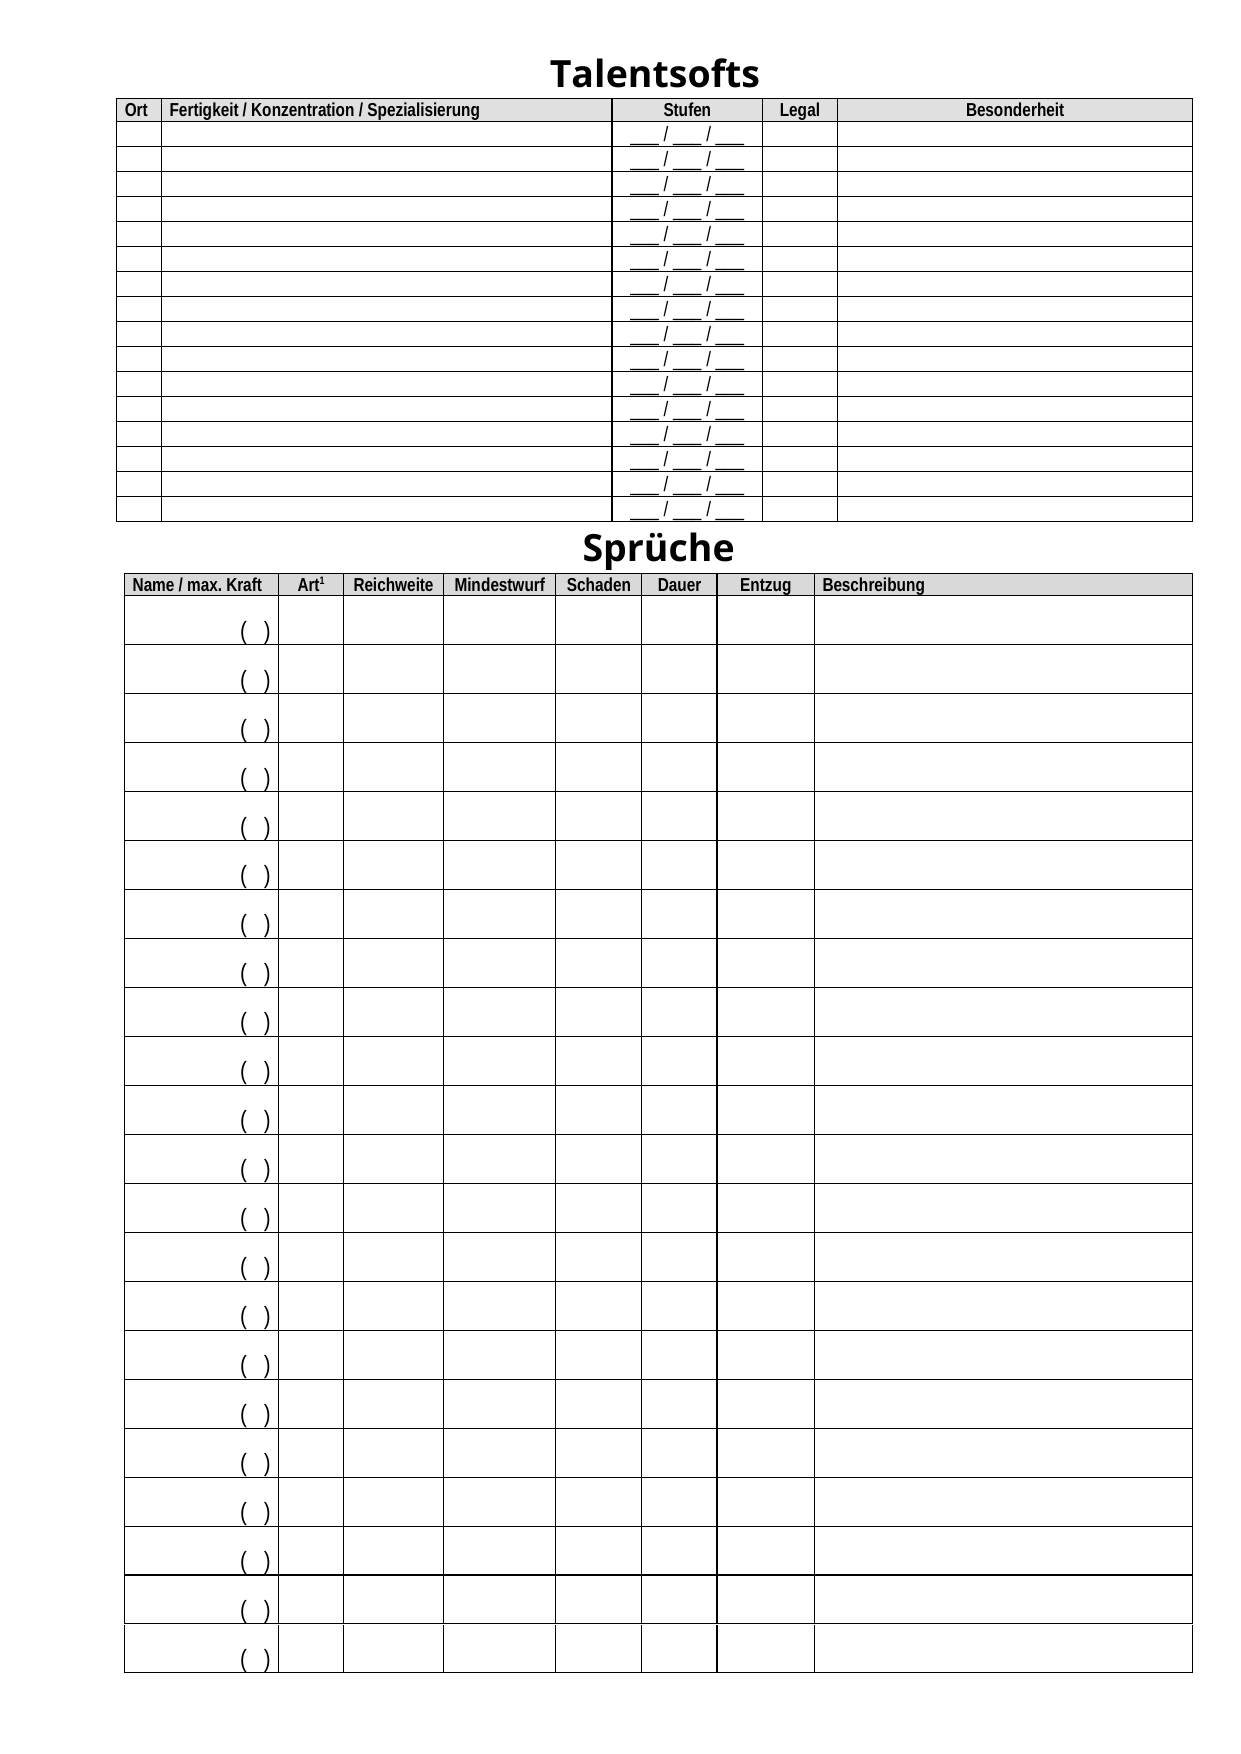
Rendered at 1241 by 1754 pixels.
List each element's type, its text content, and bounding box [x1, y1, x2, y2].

table_cell Fertigkeit / Konzentration / Spezialisierung [162, 99, 611, 121]
table_cell [838, 447, 1192, 471]
table_cell [117, 347, 161, 371]
table_header Beschreibung [815, 574, 1192, 595]
table_cell [838, 272, 1192, 296]
table_cell [718, 743, 814, 791]
table_cell [838, 347, 1192, 371]
table_cell [444, 1037, 555, 1085]
table_cell [642, 1086, 716, 1134]
table_cell [279, 890, 343, 938]
table_cell [763, 247, 837, 271]
table_cell [162, 497, 611, 521]
table_cell [718, 596, 814, 644]
table_cell [162, 247, 611, 271]
table_cell ( ) [125, 645, 278, 693]
table_cell [279, 1037, 343, 1085]
table_cell [344, 1380, 443, 1428]
table_cell [279, 1282, 343, 1330]
table_cell [444, 1380, 555, 1428]
table_cell ( ) [125, 841, 278, 889]
table_cell [444, 1331, 555, 1379]
table_cell ___ / ___ / ___ [613, 472, 762, 496]
table_cell [838, 472, 1192, 496]
table_cell ___ / ___ / ___ [613, 122, 762, 146]
table_cell [162, 347, 611, 371]
table_cell ( ) [125, 1331, 278, 1379]
table_cell [815, 1625, 1192, 1672]
table_cell [763, 422, 837, 446]
table_cell [642, 1527, 716, 1574]
table_cell [815, 1429, 1192, 1477]
table_cell [815, 1331, 1192, 1379]
table_cell [444, 1135, 555, 1183]
table_cell [444, 939, 555, 987]
table_cell [642, 596, 716, 644]
table_cell [718, 792, 814, 840]
table_cell [642, 1135, 716, 1183]
table_cell [718, 1037, 814, 1085]
table_cell ( ) [125, 1233, 278, 1281]
table_cell [815, 988, 1192, 1036]
table_cell [279, 743, 343, 791]
table_cell [444, 1478, 555, 1526]
table_cell [117, 272, 161, 296]
table_cell [344, 890, 443, 938]
table_cell [642, 988, 716, 1036]
table_cell ( ) [125, 596, 278, 644]
table_cell [162, 322, 611, 346]
table_cell ( ) [125, 1037, 278, 1085]
table_cell ( ) [125, 890, 278, 938]
table_cell [556, 1135, 641, 1183]
text Sprüche [124, 522, 1193, 573]
table_cell [838, 147, 1192, 171]
table_cell ___ / ___ / ___ [613, 422, 762, 446]
table_cell ___ / ___ / ___ [613, 297, 762, 321]
table_cell ___ / ___ / ___ [613, 247, 762, 271]
table_cell [444, 694, 555, 742]
table_cell [162, 122, 611, 146]
table_header Art1 [279, 574, 343, 595]
table_cell ( ) [125, 1576, 278, 1623]
table_cell [279, 1233, 343, 1281]
table_header Mindestwurf [444, 574, 555, 595]
table_cell [763, 372, 837, 396]
table_cell [344, 596, 443, 644]
table_cell [718, 841, 814, 889]
table_cell [117, 447, 161, 471]
table_cell ( ) [125, 743, 278, 791]
table_cell [556, 1282, 641, 1330]
table_cell [718, 1331, 814, 1379]
table_header Dauer [642, 574, 716, 595]
table_cell [763, 472, 837, 496]
table_cell [642, 1625, 716, 1672]
table_cell ___ / ___ / ___ [613, 497, 762, 521]
table_cell [279, 1429, 343, 1477]
table_cell [815, 1282, 1192, 1330]
table_cell [279, 939, 343, 987]
table_cell [838, 297, 1192, 321]
table_cell [718, 1135, 814, 1183]
table_cell [556, 596, 641, 644]
table_cell [718, 1380, 814, 1428]
table_cell [117, 147, 161, 171]
table_cell [718, 988, 814, 1036]
table_cell [642, 1233, 716, 1281]
table_cell [344, 743, 443, 791]
table_cell [556, 1184, 641, 1232]
table_cell [556, 743, 641, 791]
table_cell [279, 1625, 343, 1672]
table_cell [838, 372, 1192, 396]
table_cell [117, 422, 161, 446]
table_cell [117, 197, 161, 221]
table_cell [279, 596, 343, 644]
table_cell [763, 222, 837, 246]
table_cell Stufen [613, 99, 762, 121]
table_cell [556, 694, 641, 742]
table_cell [279, 1086, 343, 1134]
table_cell [838, 322, 1192, 346]
table_cell [344, 939, 443, 987]
table_cell [718, 1478, 814, 1526]
table_cell [279, 988, 343, 1036]
table_cell [642, 743, 716, 791]
table_cell [279, 1184, 343, 1232]
table_cell [556, 1625, 641, 1672]
table_cell [642, 1282, 716, 1330]
table_cell [815, 645, 1192, 693]
table_cell [718, 939, 814, 987]
table_cell [344, 1282, 443, 1330]
table_cell ___ / ___ / ___ [613, 372, 762, 396]
table_cell [815, 1527, 1192, 1574]
table_cell ___ / ___ / ___ [613, 322, 762, 346]
table_cell [763, 347, 837, 371]
table_cell [718, 1576, 814, 1623]
table_cell [718, 1233, 814, 1281]
table_cell [763, 172, 837, 196]
table_cell [444, 1527, 555, 1574]
table_cell [815, 743, 1192, 791]
table_cell [344, 1233, 443, 1281]
table_cell [642, 1037, 716, 1085]
table_cell ( ) [125, 694, 278, 742]
table_cell [815, 1086, 1192, 1134]
table_cell [117, 397, 161, 421]
table_cell [815, 694, 1192, 742]
table_cell [718, 890, 814, 938]
table_cell [642, 1429, 716, 1477]
table_cell ( ) [125, 939, 278, 987]
table_cell [344, 841, 443, 889]
table_cell [444, 645, 555, 693]
table_cell [556, 1429, 641, 1477]
table_cell [763, 397, 837, 421]
table_cell [344, 1478, 443, 1526]
table_cell [763, 122, 837, 146]
table_header Reichweite [344, 574, 443, 595]
table_cell [642, 1576, 716, 1623]
table_cell [279, 1135, 343, 1183]
table_cell [815, 1478, 1192, 1526]
table_cell [344, 1527, 443, 1574]
table_cell [815, 1184, 1192, 1232]
table_cell [642, 1331, 716, 1379]
table_cell [556, 792, 641, 840]
table_cell [344, 1086, 443, 1134]
table_cell ___ / ___ / ___ [613, 172, 762, 196]
table_cell [763, 322, 837, 346]
table_cell [279, 1478, 343, 1526]
table_cell [763, 197, 837, 221]
table_cell [444, 1086, 555, 1134]
table_cell [279, 694, 343, 742]
table_cell [162, 147, 611, 171]
table_cell [279, 792, 343, 840]
table_cell [162, 172, 611, 196]
table_cell ( ) [125, 1282, 278, 1330]
table_cell [444, 1576, 555, 1623]
table_cell [344, 1625, 443, 1672]
table_cell [838, 222, 1192, 246]
table_cell [344, 1331, 443, 1379]
table_cell [117, 247, 161, 271]
table_cell [718, 694, 814, 742]
table_cell ( ) [125, 1380, 278, 1428]
table_cell [763, 272, 837, 296]
table_cell [815, 1037, 1192, 1085]
table_cell [556, 645, 641, 693]
table_cell [556, 1576, 641, 1623]
table_cell ( ) [125, 1184, 278, 1232]
table_cell [642, 645, 716, 693]
table_cell ( ) [125, 1527, 278, 1574]
table_cell [444, 890, 555, 938]
table_cell [162, 222, 611, 246]
table_cell [117, 322, 161, 346]
table_cell ( ) [125, 1135, 278, 1183]
table_cell ___ / ___ / ___ [613, 197, 762, 221]
table_cell [556, 1037, 641, 1085]
table_cell [718, 1086, 814, 1134]
table_cell [117, 222, 161, 246]
table_cell ___ / ___ / ___ [613, 147, 762, 171]
table_cell [815, 792, 1192, 840]
table_cell [838, 122, 1192, 146]
table_cell ___ / ___ / ___ [613, 347, 762, 371]
table_cell [718, 1184, 814, 1232]
table_cell [444, 792, 555, 840]
table_cell [718, 645, 814, 693]
table_header Schaden [556, 574, 641, 595]
table_cell [344, 1576, 443, 1623]
table_cell [815, 596, 1192, 644]
table_cell [556, 1331, 641, 1379]
table_header Entzug [718, 574, 814, 595]
table_cell [838, 197, 1192, 221]
table_cell [444, 841, 555, 889]
table_cell [838, 497, 1192, 521]
table_cell [642, 1380, 716, 1428]
table_cell [838, 422, 1192, 446]
table_cell ( ) [125, 1429, 278, 1477]
table_cell [815, 1233, 1192, 1281]
table_cell [815, 841, 1192, 889]
table_cell [344, 694, 443, 742]
table_cell [279, 645, 343, 693]
table_cell [344, 988, 443, 1036]
table_cell [117, 372, 161, 396]
table_cell Besonderheit [838, 99, 1192, 121]
table_cell ___ / ___ / ___ [613, 447, 762, 471]
table_cell [763, 447, 837, 471]
table_cell [162, 297, 611, 321]
table_cell [279, 1331, 343, 1379]
table_cell [117, 472, 161, 496]
table_cell [718, 1625, 814, 1672]
table_cell [444, 743, 555, 791]
table_cell [162, 272, 611, 296]
table_cell [642, 1478, 716, 1526]
table_cell [279, 1380, 343, 1428]
table_cell ( ) [125, 988, 278, 1036]
table_cell [556, 1380, 641, 1428]
table_cell [117, 122, 161, 146]
table_cell [718, 1282, 814, 1330]
table_cell [838, 172, 1192, 196]
table_header Name / max. Kraft [125, 574, 278, 595]
table_cell [815, 1380, 1192, 1428]
table_header Talentsofts [116, 47, 1193, 98]
table_cell [815, 890, 1192, 938]
table_cell [642, 890, 716, 938]
table_cell [162, 422, 611, 446]
table_cell [815, 1135, 1192, 1183]
table_cell [642, 1184, 716, 1232]
table_cell ___ / ___ / ___ [613, 222, 762, 246]
table_cell [556, 1478, 641, 1526]
table_cell [162, 472, 611, 496]
table_cell ( ) [125, 1086, 278, 1134]
table_cell ___ / ___ / ___ [613, 272, 762, 296]
table_cell [642, 841, 716, 889]
table_cell [444, 596, 555, 644]
table_cell [344, 1135, 443, 1183]
table_cell [344, 645, 443, 693]
table_cell [444, 1625, 555, 1672]
table_cell [117, 297, 161, 321]
table_cell [838, 397, 1192, 421]
table_cell [344, 792, 443, 840]
table_cell [162, 447, 611, 471]
table_cell [344, 1037, 443, 1085]
table_cell Legal [763, 99, 837, 121]
table_cell [444, 1282, 555, 1330]
table_cell ( ) [125, 1478, 278, 1526]
table_cell [838, 247, 1192, 271]
table_cell [763, 297, 837, 321]
table_cell [444, 988, 555, 1036]
table_cell [279, 841, 343, 889]
table_cell [162, 372, 611, 396]
table_cell [444, 1184, 555, 1232]
table_cell [117, 497, 161, 521]
table_cell [162, 397, 611, 421]
table_cell [642, 694, 716, 742]
table_cell ___ / ___ / ___ [613, 397, 762, 421]
table_cell [117, 172, 161, 196]
table_cell [279, 1527, 343, 1574]
table_cell [815, 1576, 1192, 1623]
table_cell [556, 988, 641, 1036]
table_cell [444, 1429, 555, 1477]
table_cell [162, 197, 611, 221]
table_cell [642, 939, 716, 987]
table_cell [763, 497, 837, 521]
table_cell [815, 939, 1192, 987]
table_cell [444, 1233, 555, 1281]
table_cell [556, 1086, 641, 1134]
table_cell [718, 1527, 814, 1574]
table_cell [344, 1184, 443, 1232]
table_cell [556, 1527, 641, 1574]
table_cell ( ) [125, 792, 278, 840]
table_cell [344, 1429, 443, 1477]
table_cell ( ) [125, 1625, 278, 1672]
table_cell Ort [117, 99, 161, 121]
table_cell [556, 1233, 641, 1281]
table_cell [556, 939, 641, 987]
table_cell [763, 147, 837, 171]
table_cell [556, 841, 641, 889]
table_cell [556, 890, 641, 938]
table_cell [279, 1576, 343, 1623]
table_cell [718, 1429, 814, 1477]
table_cell [642, 792, 716, 840]
